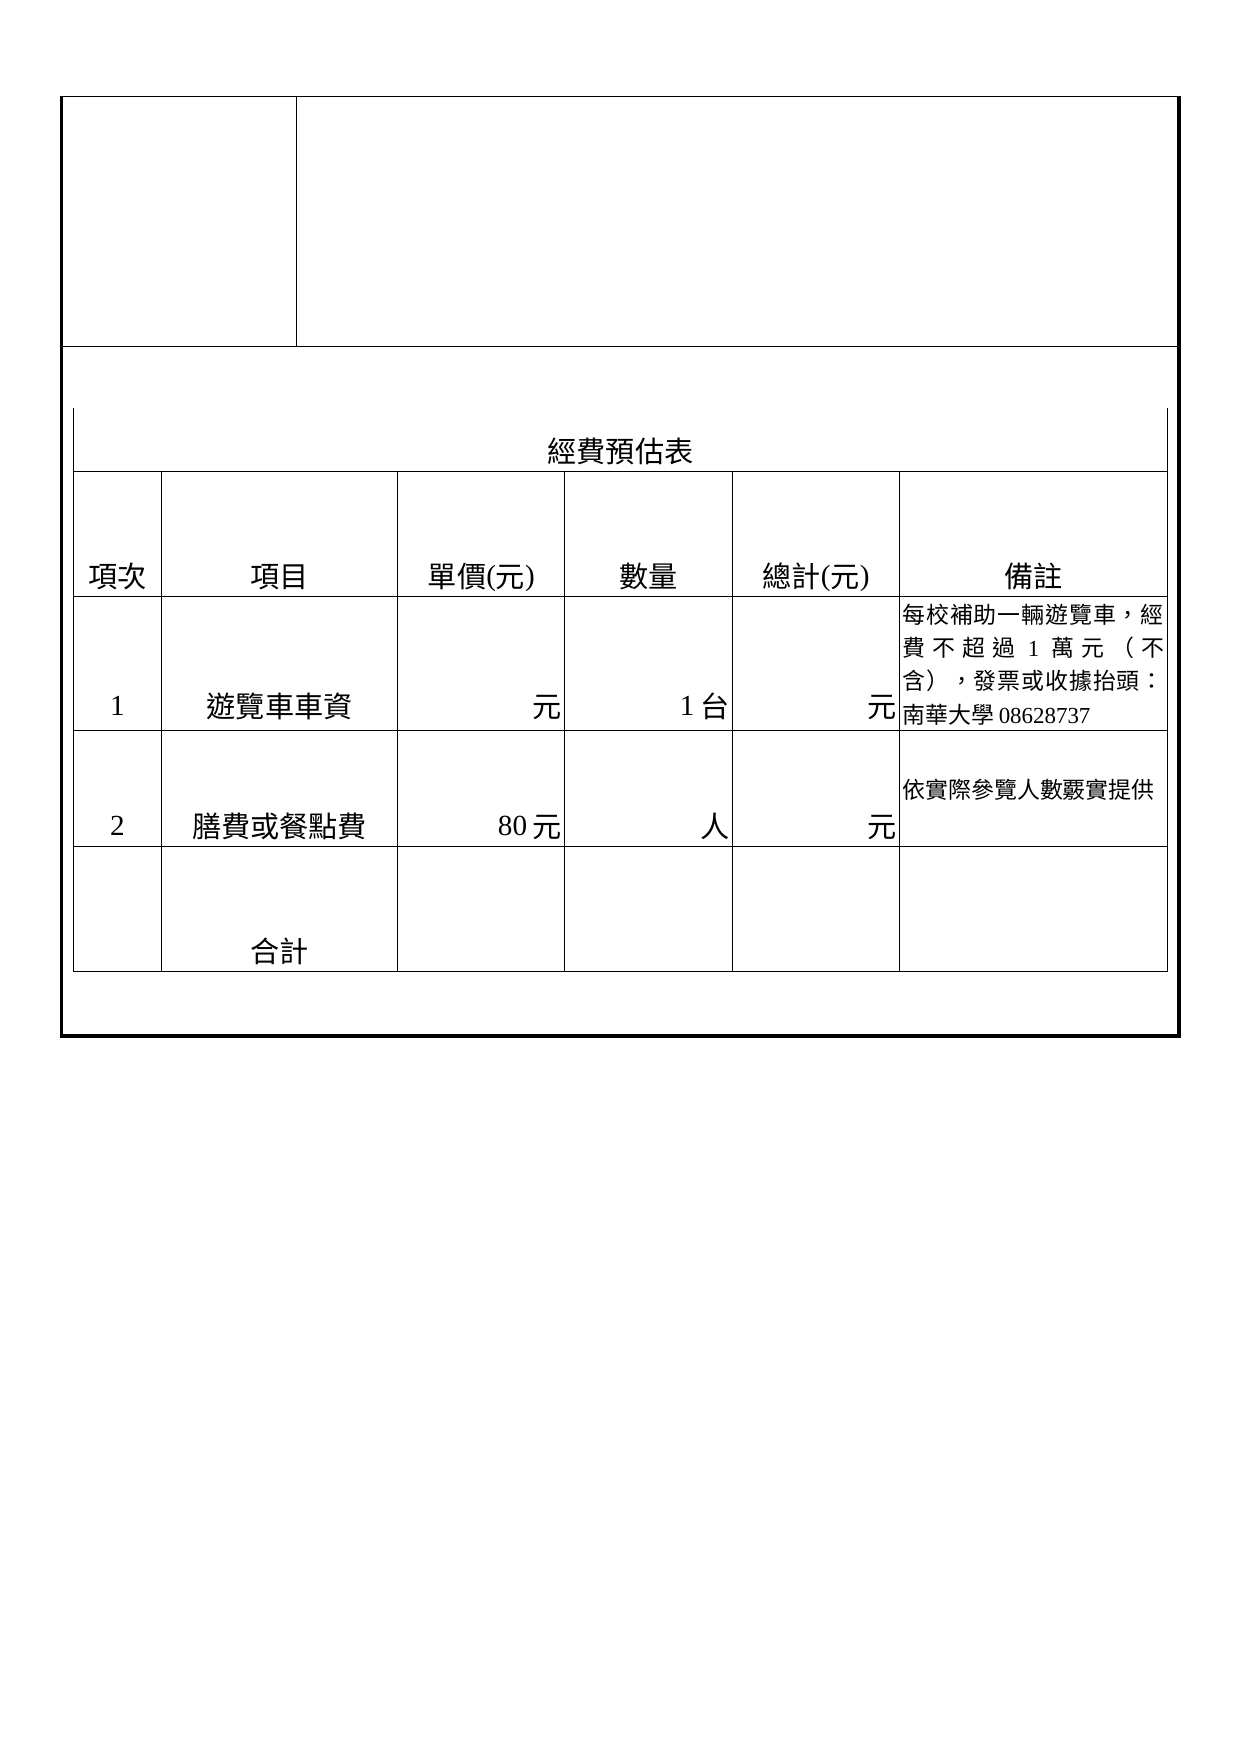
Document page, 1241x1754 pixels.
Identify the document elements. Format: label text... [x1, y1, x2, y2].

table_cell 遊覽車車資 [162, 597, 397, 730]
table_cell [63, 347, 1177, 1034]
table_cell 依實際參覽人數覈實提供 [900, 731, 1167, 846]
table_cell 膳費或餐點費 [162, 731, 397, 846]
table_cell 80元 [398, 731, 564, 846]
table_cell [398, 847, 564, 971]
table_cell 1 [74, 597, 161, 730]
table_cell 元 [733, 731, 899, 846]
table_cell 單價(元) [398, 472, 564, 596]
table_cell [74, 847, 161, 971]
table_cell 2 [74, 731, 161, 846]
table_cell 備註 [900, 472, 1167, 596]
table_cell 每校補助一輛遊覽車，經費不超過1萬元（不含），發票或收據抬頭：南華大學08628737 [900, 597, 1167, 730]
table_cell [900, 847, 1167, 971]
table_cell 總計(元) [733, 472, 899, 596]
table_cell [63, 97, 296, 346]
table_cell 元 [398, 597, 564, 730]
table_cell 1台 [565, 597, 732, 730]
table_cell 項目 [162, 472, 397, 596]
table_cell 項次 [74, 472, 161, 596]
table_cell [733, 847, 899, 971]
table_cell 元 [733, 597, 899, 730]
table_cell [565, 847, 732, 971]
table_header 經費預估表 [74, 408, 1167, 471]
table_cell 數量 [565, 472, 732, 596]
table_cell [297, 97, 1177, 346]
table_cell 合計 [162, 847, 397, 971]
table_cell 人 [565, 731, 732, 846]
